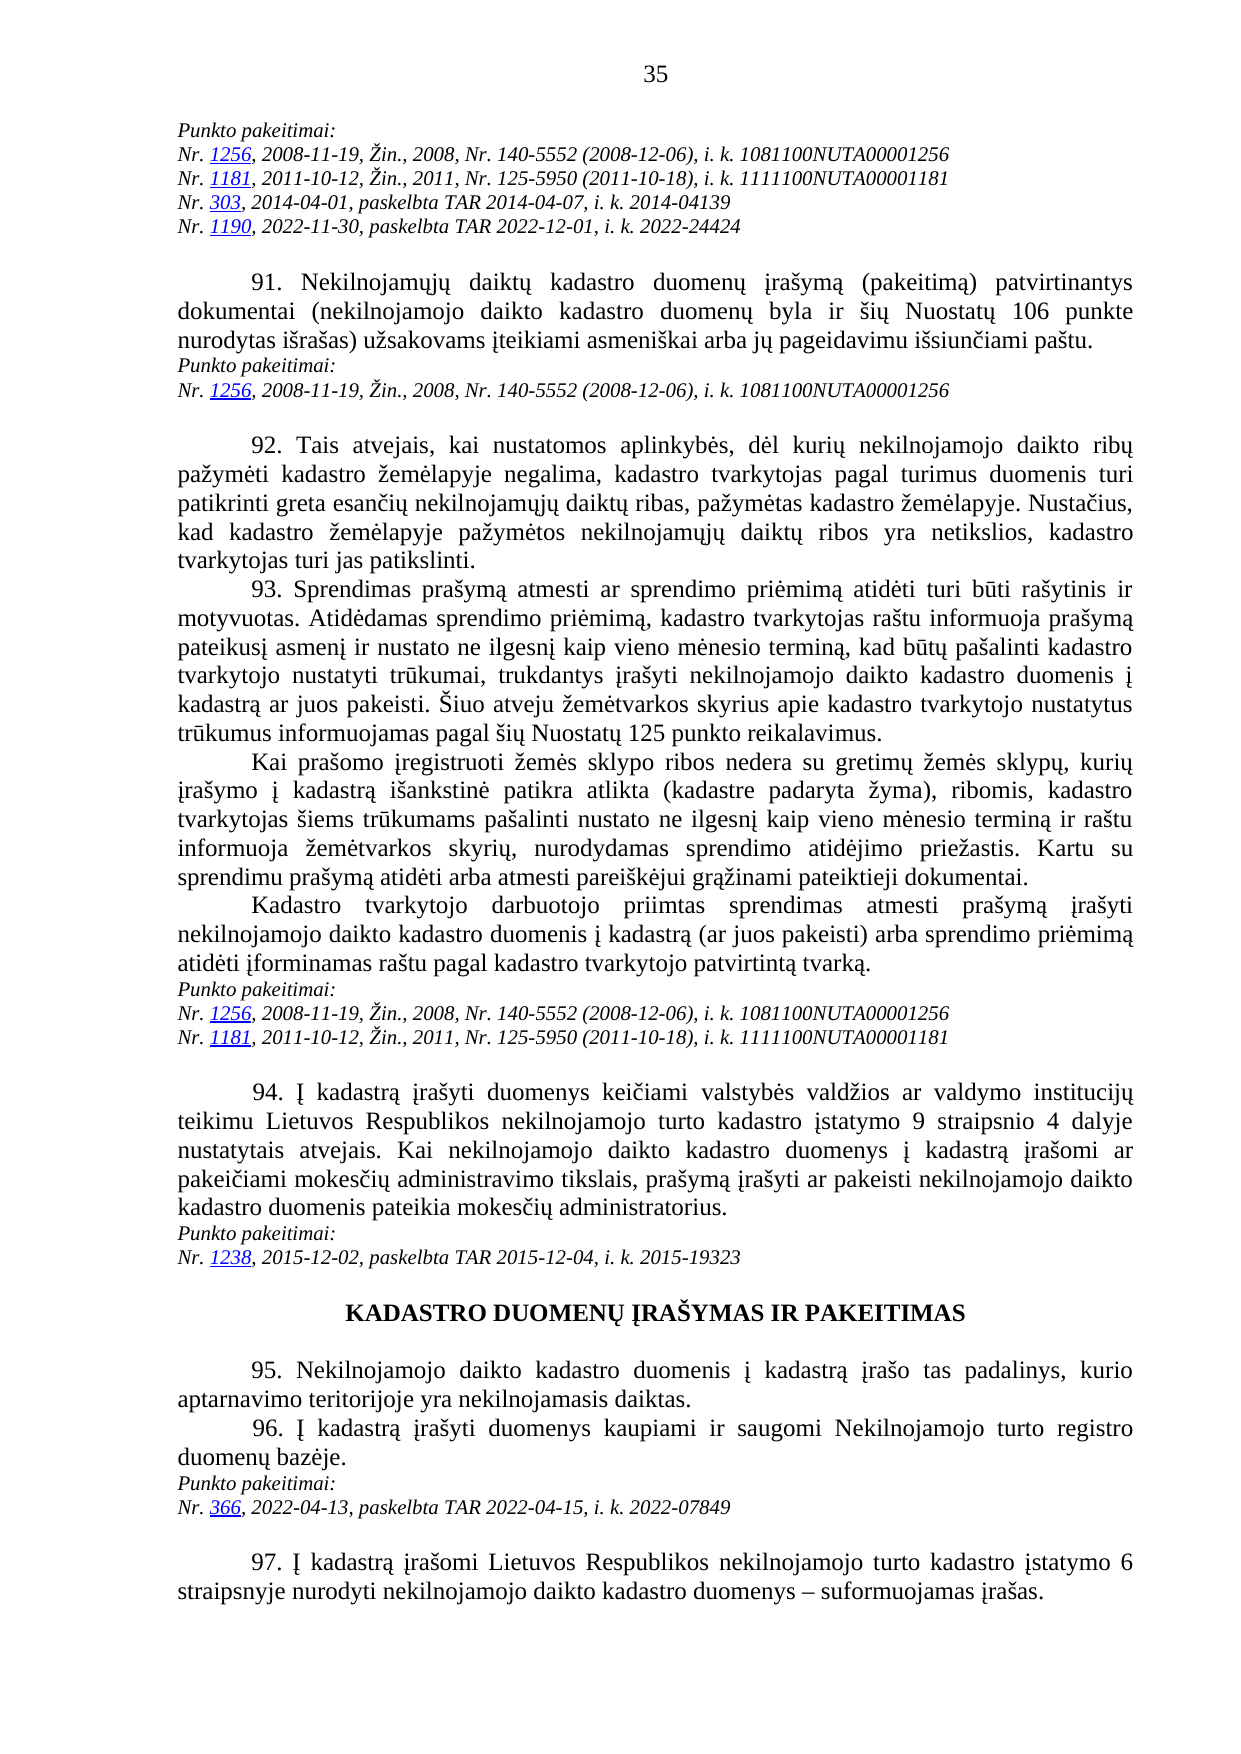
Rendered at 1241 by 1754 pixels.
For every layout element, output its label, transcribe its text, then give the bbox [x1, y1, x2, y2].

text Kai prašomo įregistruoti žemės sklypo ribos nedera su gretimų žemės sklypų, kurių įrašymo į kadastrą išankstinė patikra atlikta (kadastre padaryta žyma), ribomis, kadastro tvarkytojas šiems trūkumams pašalinti nustato ne ilgesnį kaip vieno mėnesio terminą ir raštu informuoja žemėtvarkos skyrių, nurodydamas sprendimo atidėjimo priežastis. Kartu su sprendimu prašymą atidėti arba atmesti pareiškėjui grąžinami pateiktieji dokumentai. [177, 747, 1134, 890]
text Nr. 303, 2014-04-01, paskelbta TAR 2014-04-07, i. k. 2014-04139 [177, 190, 1134, 214]
text 94. Į kadastrą įrašyti duomenys keičiami valstybės valdžios ar valdymo institucijų teikimu Lietuvos Respublikos nekilnojamojo turto kadastro įstatymo 9 straipsnio 4 dalyje nustatytais atvejais. Kai nekilnojamojo daikto kadastro duomenys į kadastrą įrašomi ar pakeičiami mokesčių administravimo tikslais, prašymą įrašyti ar pakeisti nekilnojamojo daikto kadastro duomenis pateikia mokesčių administratorius. [177, 1077, 1134, 1221]
text Nr. 1190, 2022-11-30, paskelbta TAR 2022-12-01, i. k. 2022-24424 [177, 214, 1134, 238]
text Punkto pakeitimai: [177, 1471, 1134, 1495]
text 91. Nekilnojamųjų daiktų kadastro duomenų įrašymą (pakeitimą) patvirtinantys dokumentai (nekilnojamojo daikto kadastro duomenų byla ir šių Nuostatų 106 punkte nurodytas išrašas) užsakovams įteikiami asmeniškai arba jų pageidavimu išsiunčiami paštu. [177, 267, 1134, 353]
text Punkto pakeitimai: [177, 977, 1134, 1001]
text Nr. 1256, 2008-11-19, Žin., 2008, Nr. 140-5552 (2008-12-06), i. k. 1081100NUTA00001256 [177, 1001, 1134, 1025]
text 92. Tais atvejais, kai nustatomos aplinkybės, dėl kurių nekilnojamojo daikto ribų pažymėti kadastro žemėlapyje negalima, kadastro tvarkytojas pagal turimus duomenis turi patikrinti greta esančių nekilnojamųjų daiktų ribas, pažymėtas kadastro žemėlapyje. Nustačius, kad kadastro žemėlapyje pažymėtos nekilnojamųjų daiktų ribos yra netikslios, kadastro tvarkytojas turi jas patikslinti. [177, 430, 1134, 574]
text 97. Į kadastrą įrašomi Lietuvos Respublikos nekilnojamojo turto kadastro įstatymo 6 straipsnyje nurodyti nekilnojamojo daikto kadastro duomenys – suformuojamas įrašas. [177, 1547, 1134, 1605]
text Nr. 1256, 2008-11-19, Žin., 2008, Nr. 140-5552 (2008-12-06), i. k. 1081100NUTA00001256 [177, 377, 1134, 402]
text Punkto pakeitimai: [177, 353, 1134, 377]
text Kadastro tvarkytojo darbuotojo priimtas sprendimas atmesti prašymą įrašyti nekilnojamojo daikto kadastro duomenis į kadastrą (ar juos pakeisti) arba sprendimo priėmimą atidėti įforminamas raštu pagal kadastro tvarkytojo patvirtintą tvarką. [177, 890, 1134, 977]
text Nr. 1256, 2008-11-19, Žin., 2008, Nr. 140-5552 (2008-12-06), i. k. 1081100NUTA00001256 [177, 142, 1134, 166]
text Punkto pakeitimai: [177, 118, 1134, 142]
text 95. Nekilnojamojo daikto kadastro duomenis į kadastrą įrašo tas padalinys, kurio aptarnavimo teritorijoje yra nekilnojamasis daiktas. [177, 1356, 1134, 1413]
text 93. Sprendimas prašymą atmesti ar sprendimo priėmimą atidėti turi būti rašytinis ir motyvuotas. Atidėdamas sprendimo priėmimą, kadastro tvarkytojas raštu informuoja prašymą pateikusį asmenį ir nustato ne ilgesnį kaip vieno mėnesio terminą, kad būtų pašalinti kadastro tvarkytojo nustatyti trūkumai, trukdantys įrašyti nekilnojamojo daikto kadastro duomenis į kadastrą ar juos pakeisti. Šiuo atveju žemėtvarkos skyrius apie kadastro tvarkytojo nustatytus trūkumus informuojamas pagal šių Nuostatų 125 punkto reikalavimus. [177, 574, 1134, 747]
text 96. Į kadastrą įrašyti duomenys kaupiami ir saugomi Nekilnojamojo turto registro duomenų bazėje. [177, 1413, 1134, 1471]
text Nr. 1181, 2011-10-12, Žin., 2011, Nr. 125-5950 (2011-10-18), i. k. 1111100NUTA00001181 [177, 166, 1134, 190]
text Nr. 1181, 2011-10-12, Žin., 2011, Nr. 125-5950 (2011-10-18), i. k. 1111100NUTA00001181 [177, 1025, 1134, 1049]
text Nr. 366, 2022-04-13, paskelbta TAR 2022-04-15, i. k. 2022-07849 [177, 1495, 1134, 1519]
text Punkto pakeitimai: [177, 1221, 1134, 1245]
subtitle Kadastro duomenų įrašymas ir pakeitimas [177, 1298, 1134, 1327]
text Nr. 1238, 2015-12-02, paskelbta TAR 2015-12-04, i. k. 2015-19323 [177, 1245, 1134, 1269]
